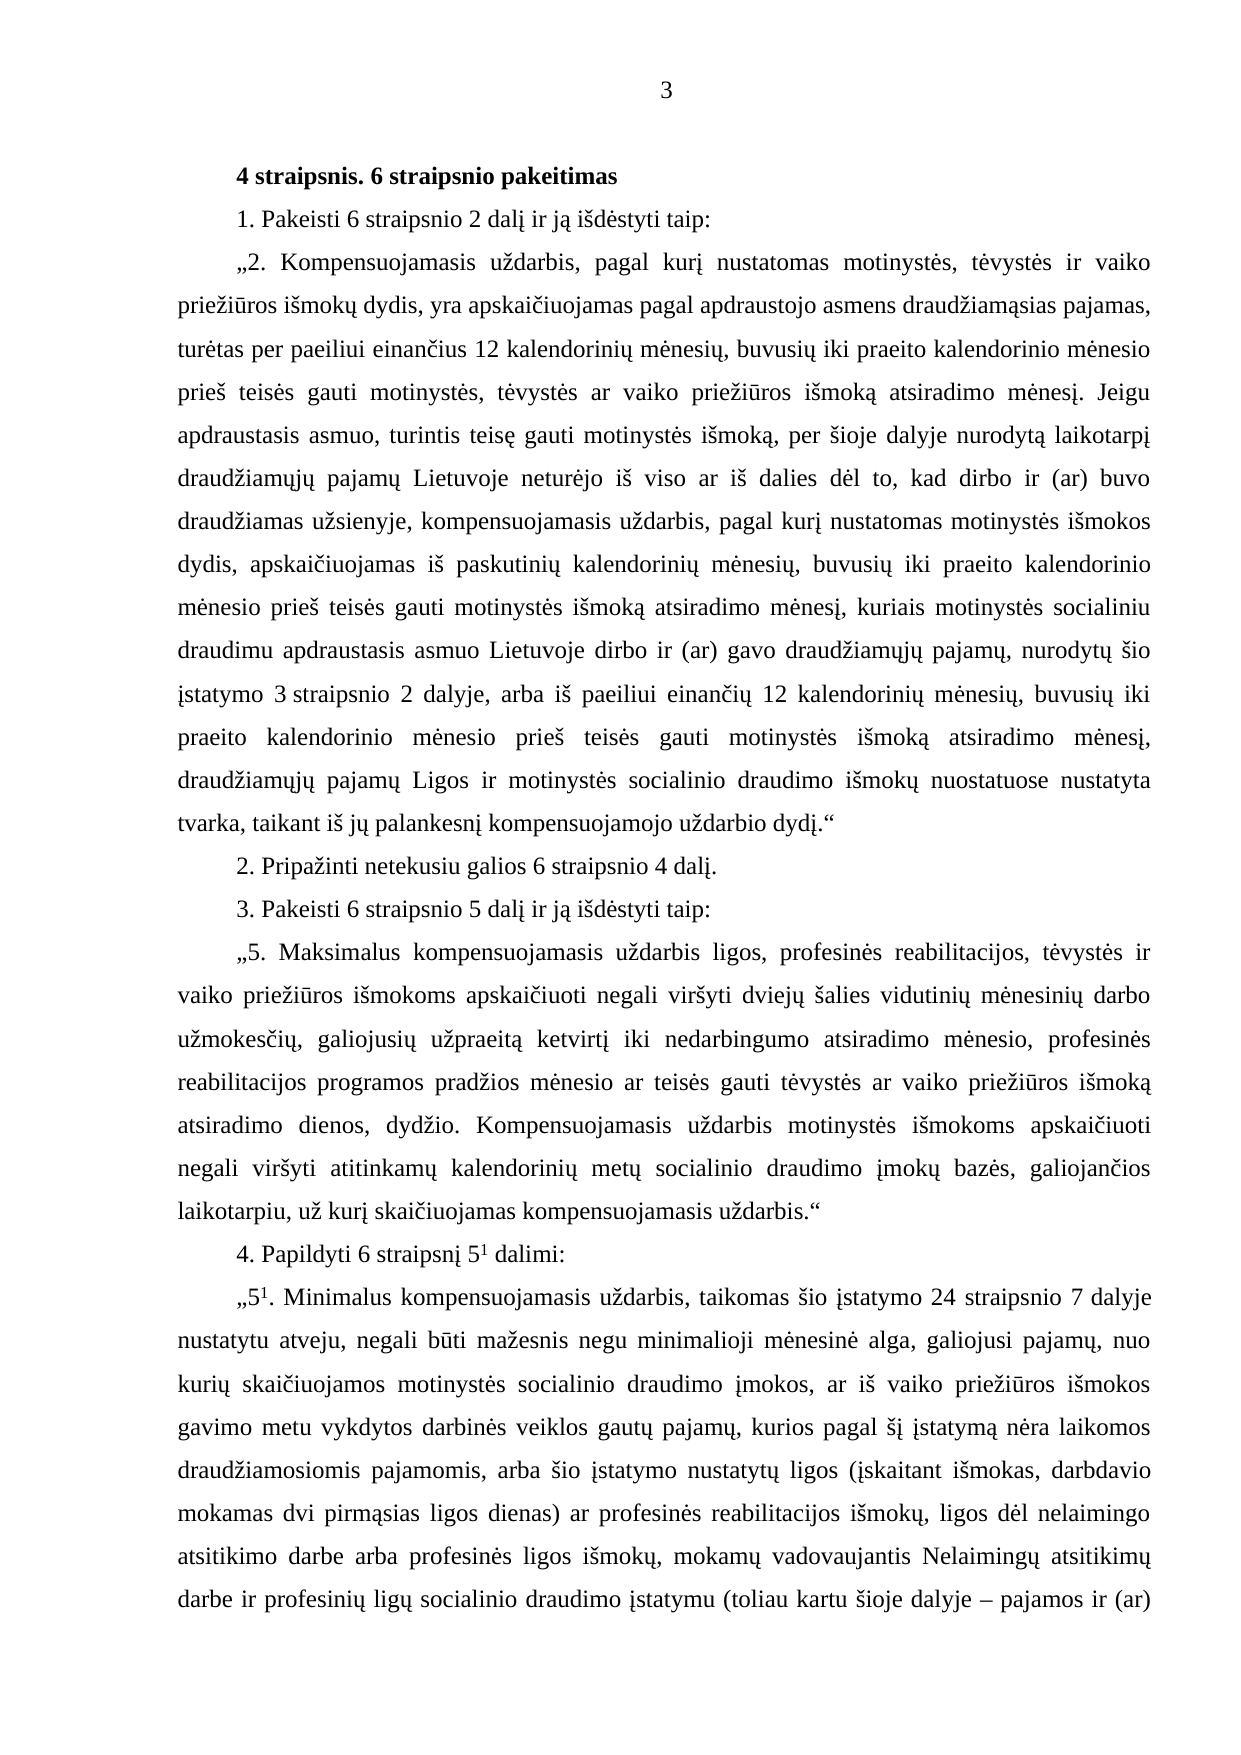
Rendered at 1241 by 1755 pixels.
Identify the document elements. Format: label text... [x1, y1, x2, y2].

text 4 straipsnis. 6 straipsnio pakeitimas [177, 161, 1152, 190]
text 4. Papildyti 6 straipsnį 51 dalimi: [177, 1239, 1152, 1268]
text „51. Minimalus kompensuojamasis uždarbis, taikomas šio įstatymo 24 straipsnio 7 dalyje nustatytu atveju, negali būti mažesnis negu minimalioji mėnesinė alga, galiojusi pajamų, nuo kurių skaičiuojamos motinystės socialinio draudimo įmokos, ar iš vaiko priežiūros išmokos gavimo metu vykdytos darbinės veiklos gautų pajamų, kurios pagal šį įstatymą nėra laikomos draudžiamosiomis pajamomis, arba šio įstatymo nustatytų ligos (įskaitant išmokas, darbdavio mokamas dvi pirmąsias ligos dienas) ar profesinės reabilitacijos išmokų, ligos dėl nelaimingo atsitikimo darbe arba profesinės ligos išmokų, mokamų vadovaujantis Nelaimingų atsitikimų darbe ir profesinių ligų socialinio draudimo įstatymu (toliau kartu šioje dalyje – pajamos ir (ar) [177, 1282, 1152, 1613]
text 2. Pripažinti netekusiu galios 6 straipsnio 4 dalį. [177, 851, 1152, 880]
text „2. Kompensuojamasis uždarbis, pagal kurį nustatomas motinystės, tėvystės ir vaiko priežiūros išmokų dydis, yra apskaičiuojamas pagal apdraustojo asmens draudžiamąsias pajamas, turėtas per paeiliui einančius 12 kalendorinių mėnesių, buvusių iki praeito kalendorinio mėnesio prieš teisės gauti motinystės, tėvystės ar vaiko priežiūros išmoką atsiradimo mėnesį. Jeigu apdraustasis asmuo, turintis teisę gauti motinystės išmoką, per šioje dalyje nurodytą laikotarpį draudžiamųjų pajamų Lietuvoje neturėjo iš viso ar iš dalies dėl to, kad dirbo ir (ar) buvo draudžiamas užsienyje, kompensuojamasis uždarbis, pagal kurį nustatomas motinystės išmokos dydis, apskaičiuojamas iš paskutinių kalendorinių mėnesių, buvusių iki praeito kalendorinio mėnesio prieš teisės gauti motinystės išmoką atsiradimo mėnesį, kuriais motinystės socialiniu draudimu apdraustasis asmuo Lietuvoje dirbo ir (ar) gavo draudžiamųjų pajamų, nurodytų šio įstatymo 3 straipsnio 2 dalyje, arba iš paeiliui einančių 12 kalendorinių mėnesių, buvusių iki praeito kalendorinio mėnesio prieš teisės gauti motinystės išmoką atsiradimo mėnesį, draudžiamųjų pajamų Ligos ir motinystės socialinio draudimo išmokų nuostatuose nustatyta tvarka, taikant iš jų palankesnį kompensuojamojo uždarbio dydį.“ [177, 247, 1152, 837]
text 3. Pakeisti 6 straipsnio 5 dalį ir ją išdėstyti taip: [177, 894, 1152, 923]
text „5. Maksimalus kompensuojamasis uždarbis ligos, profesinės reabilitacijos, tėvystės ir vaiko priežiūros išmokoms apskaičiuoti negali viršyti dviejų šalies vidutinių mėnesinių darbo užmokesčių, galiojusių užpraeitą ketvirtį iki nedarbingumo atsiradimo mėnesio, profesinės reabilitacijos programos pradžios mėnesio ar teisės gauti tėvystės ar vaiko priežiūros išmoką atsiradimo dienos, dydžio. Kompensuojamasis uždarbis motinystės išmokoms apskaičiuoti negali viršyti atitinkamų kalendorinių metų socialinio draudimo įmokų bazės, galiojančios laikotarpiu, už kurį skaičiuojamas kompensuojamasis uždarbis.“ [177, 937, 1152, 1225]
text 1. Pakeisti 6 straipsnio 2 dalį ir ją išdėstyti taip: [177, 204, 1152, 233]
